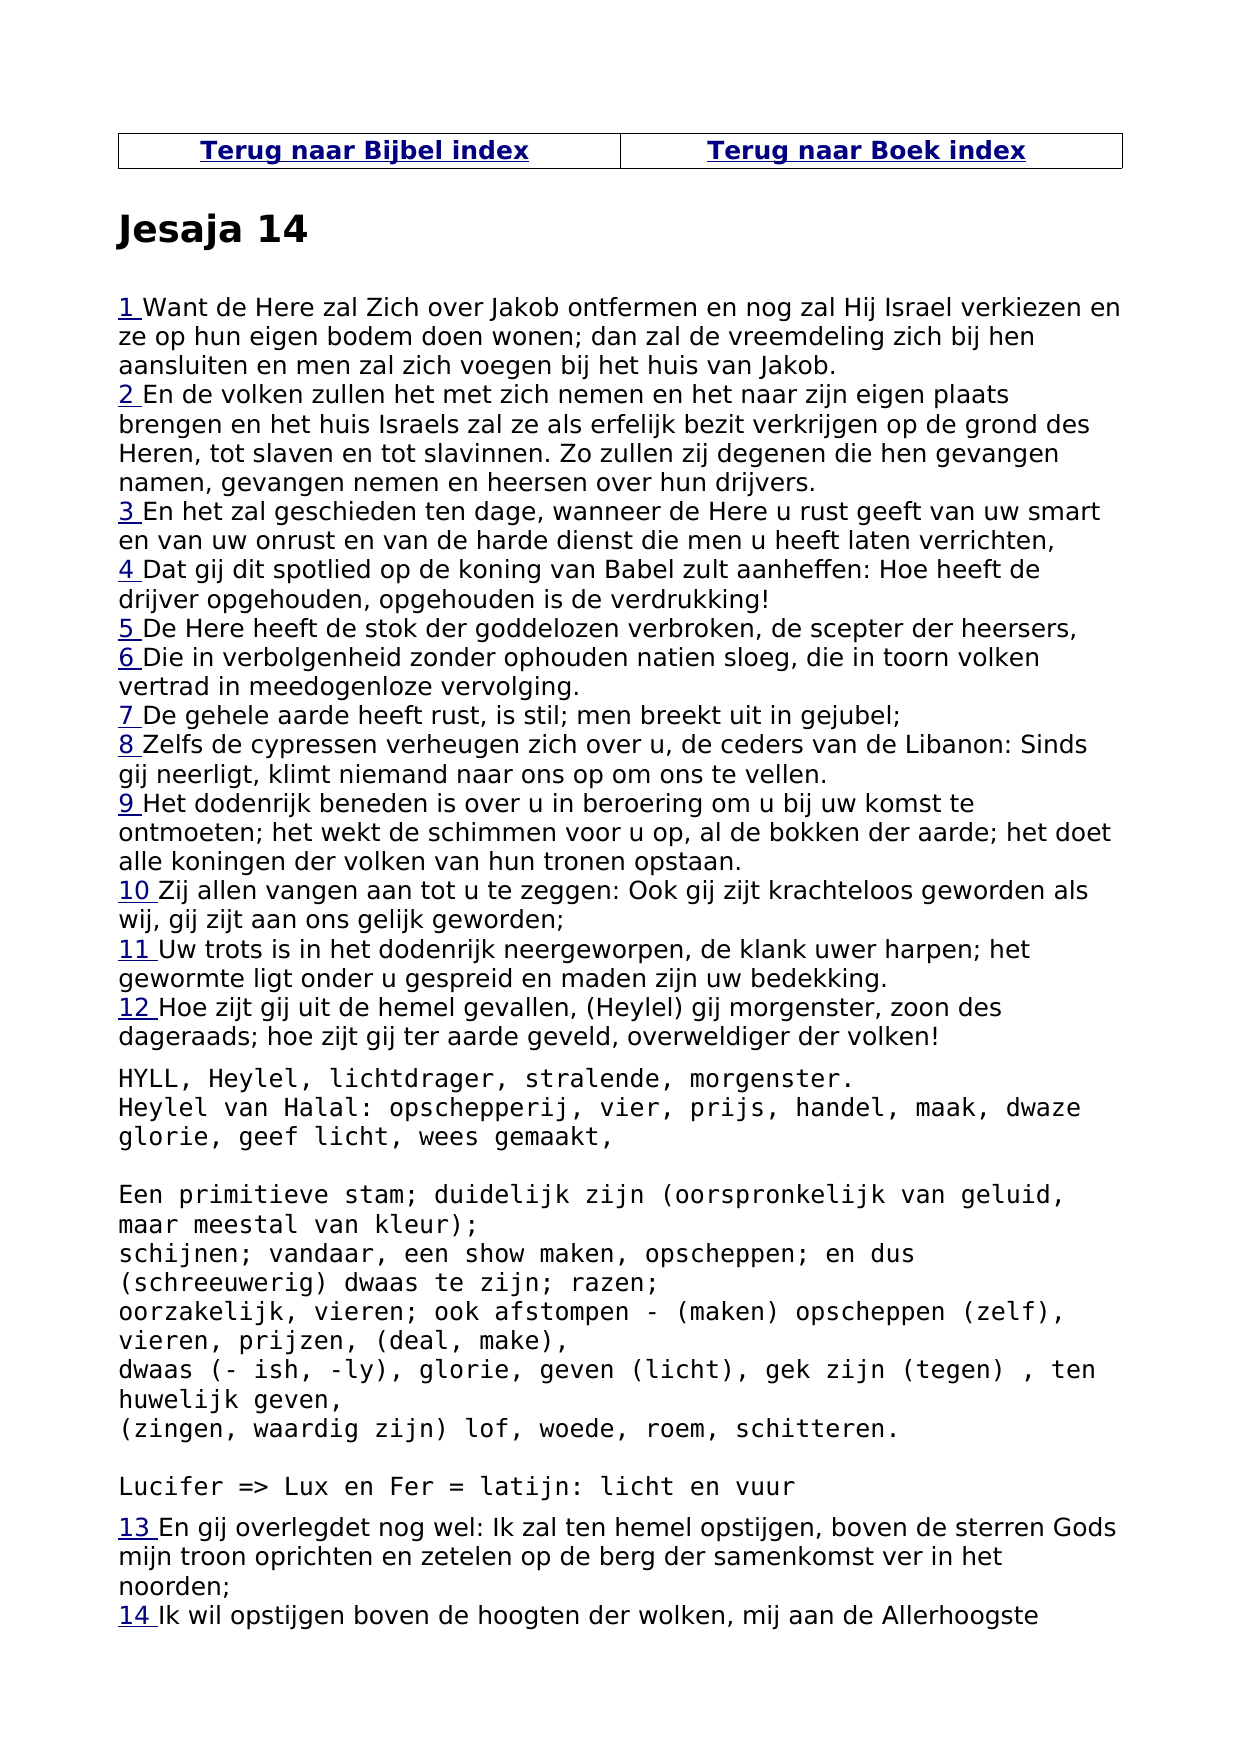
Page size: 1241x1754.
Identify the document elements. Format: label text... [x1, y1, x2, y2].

table_header Terug naar Boek index [621, 134, 1122, 168]
table_header Terug naar Bijbel index [119, 134, 620, 168]
subtitle Jesaja 14 [118, 208, 1122, 252]
text 1 Want de Here zal Zich over Jakob ontfermen en nog zal Hij Israel verkiezen en ze op hun eigen bodem doen wonen; dan zal de vreemdeling zich bij hen aansluiten en men zal zich voegen bij het huis van Jakob. 2 En de volken zullen het met zich nemen en het naar zijn eigen plaats brengen en het huis Israels zal ze als erfelijk bezit verkrijgen op de grond des Heren, tot slaven en tot slavinnen. Zo zullen zij degenen die hen gevangen namen, gevangen nemen en heersen over hun drijvers. 3 En het zal geschieden ten dage, wanneer de Here u rust geeft van uw smart en van uw onrust en van de harde dienst die men u heeft laten verrichten, 4 Dat gij dit spotlied op de koning van Babel zult aanheffen: Hoe heeft de drijver opgehouden, opgehouden is de verdrukking! 5 De Here heeft de stok der goddelozen verbroken, de scepter der heersers, 6 Die in verbolgenheid zonder ophouden natien sloeg, die in toorn volken vertrad in meedogenloze vervolging. 7 De gehele aarde heeft rust, is stil; men breekt uit in gejubel; 8 Zelfs de cypressen verheugen zich over u, de ceders van de Libanon: Sinds gij neerligt, klimt niemand naar ons op om ons te vellen. 9 Het dodenrijk beneden is over u in beroering om u bij uw komst te ontmoeten; het wekt de schimmen voor u op, al de bokken der aarde; het doet alle koningen der volken van hun tronen opstaan. 10 Zij allen vangen aan tot u te zeggen: Ook gij zijt krachteloos geworden als wij, gij zijt aan ons gelijk geworden; 11 Uw trots is in het dodenrijk neergeworpen, de klank uwer harpen; het gewormte ligt onder u gespreid en maden zijn uw bedekking. 12 Hoe zijt gij uit de hemel gevallen, (Heylel) gij morgenster, zoon des dageraads; hoe zijt gij ter aarde geveld, overweldiger der volken! [118, 264, 1122, 1052]
text HYLL, Heylel, lichtdrager, stralende, morgenster. Heylel van Halal: opschepperij, vier, prijs, handel, maak, dwaze glorie, geef licht, wees gemaakt, Een primitieve stam; duidelijk zijn (oorspronkelijk van geluid, maar meestal van kleur); schijnen; vandaar, een show maken, opscheppen; en dus (schreeuwerig) dwaas te zijn; razen; oorzakelijk, vieren; ook afstompen - (maken) opscheppen (zelf), vieren, prijzen, (deal, make), dwaas (- ish, -ly), glorie, geven (licht), gek zijn (tegen) , ten huwelijk geven, (zingen, waardig zijn) lof, woede, roem, schitteren. Lucifer => Lux en Fer = latijn: licht en vuur [118, 1064, 1122, 1502]
text 13 En gij overlegdet nog wel: Ik zal ten hemel opstijgen, boven de sterren Gods mijn troon oprichten en zetelen op de berg der samenkomst ver in het noorden; 14 Ik wil opstijgen boven de hoogten der wolken, mij aan de Allerhoogste [118, 1513, 1122, 1630]
